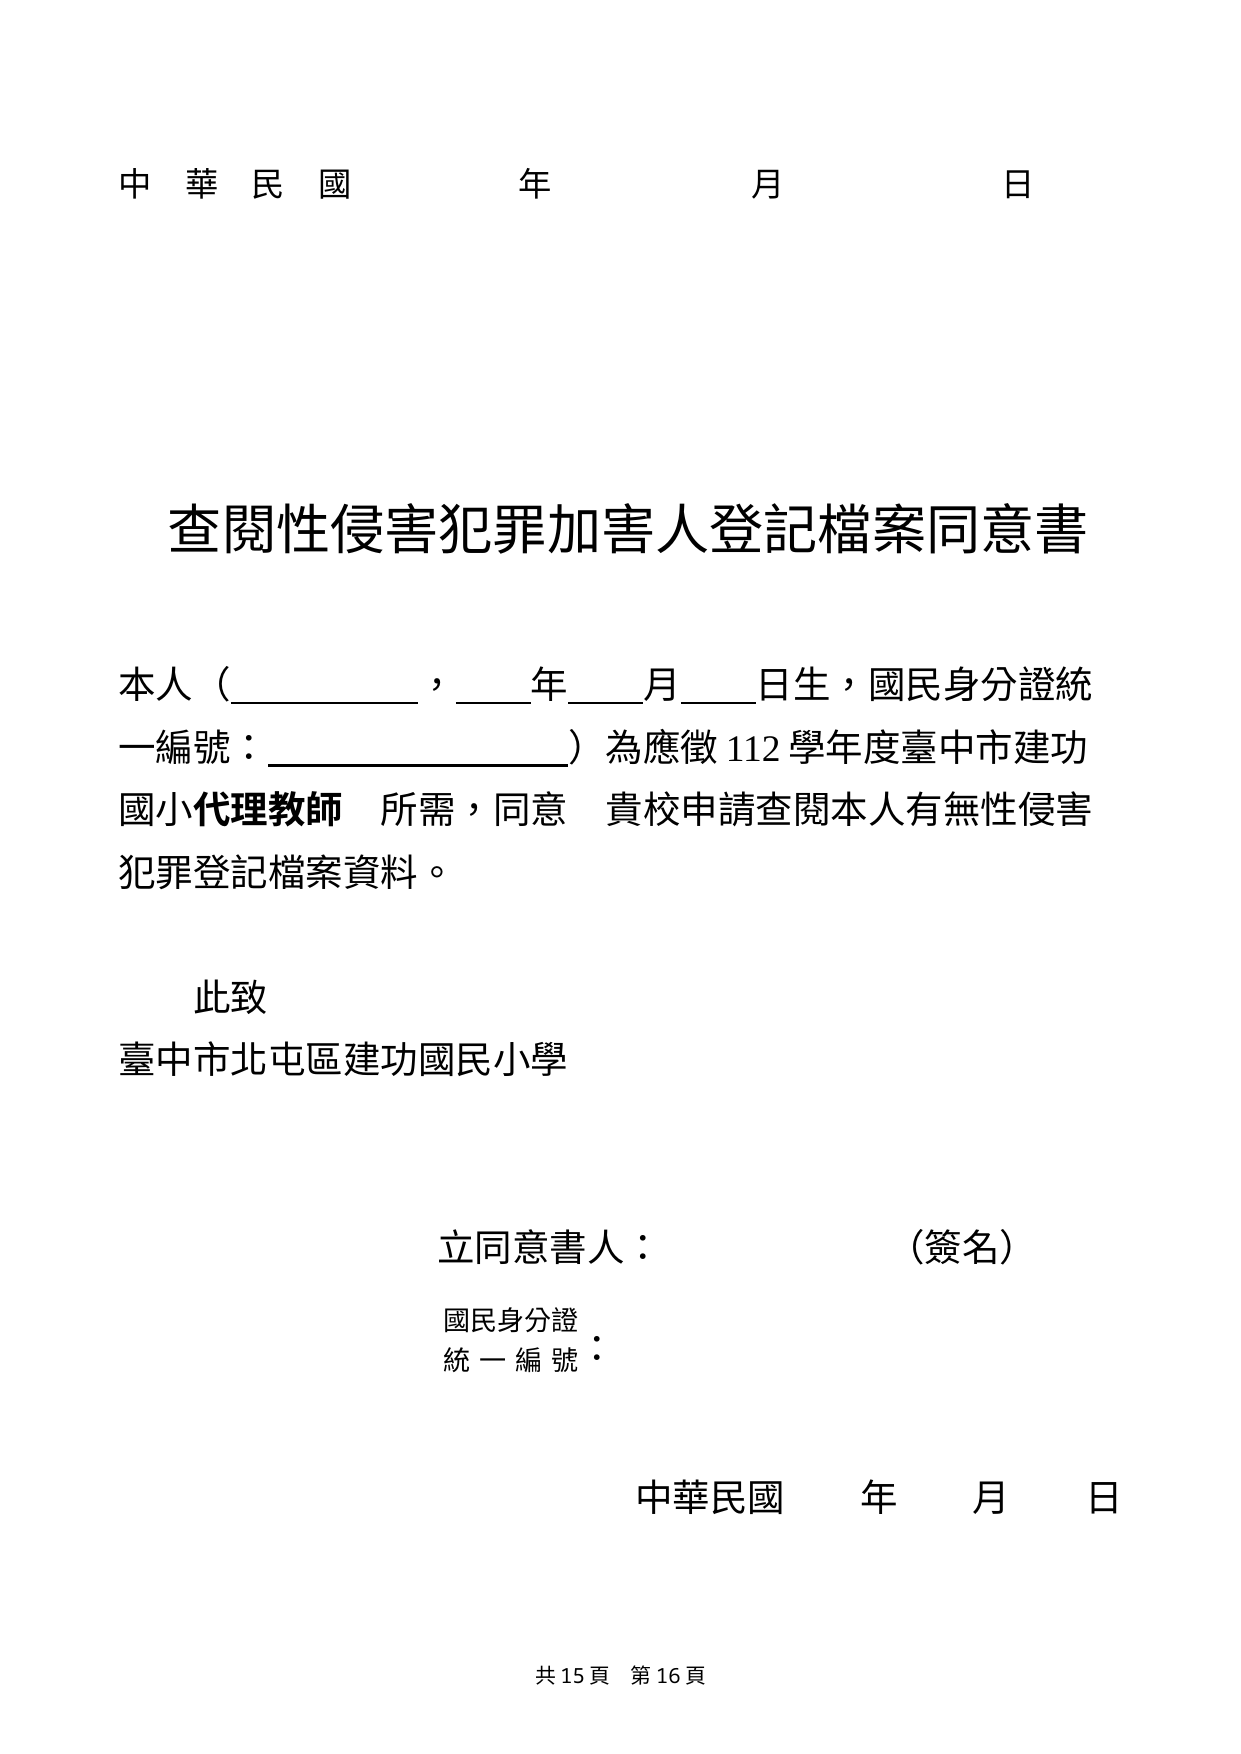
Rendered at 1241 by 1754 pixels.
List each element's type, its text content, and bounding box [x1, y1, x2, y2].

text 國民身分證統一編號： [118, 1266, 1122, 1391]
text 立同意書人： （簽名） [118, 1203, 1122, 1266]
text 中華民國 年 月 日 [118, 1453, 1122, 1516]
text 臺中市北屯區建功國民小學 [118, 1016, 1122, 1078]
text 此致 [118, 953, 1122, 1016]
text 本人（ ， 年 月 日生，國民身分證統一編號： ）為應徵112學年度臺中市建功國小代理教師 所需，同意 貴校申請查閱本人有無性侵害犯罪登記檔案資料。 [118, 641, 1122, 891]
text 中 華 民 國 年 月 日 [118, 141, 1122, 203]
text 查閱性侵害犯罪加害人登記檔案同意書 [118, 453, 1138, 578]
